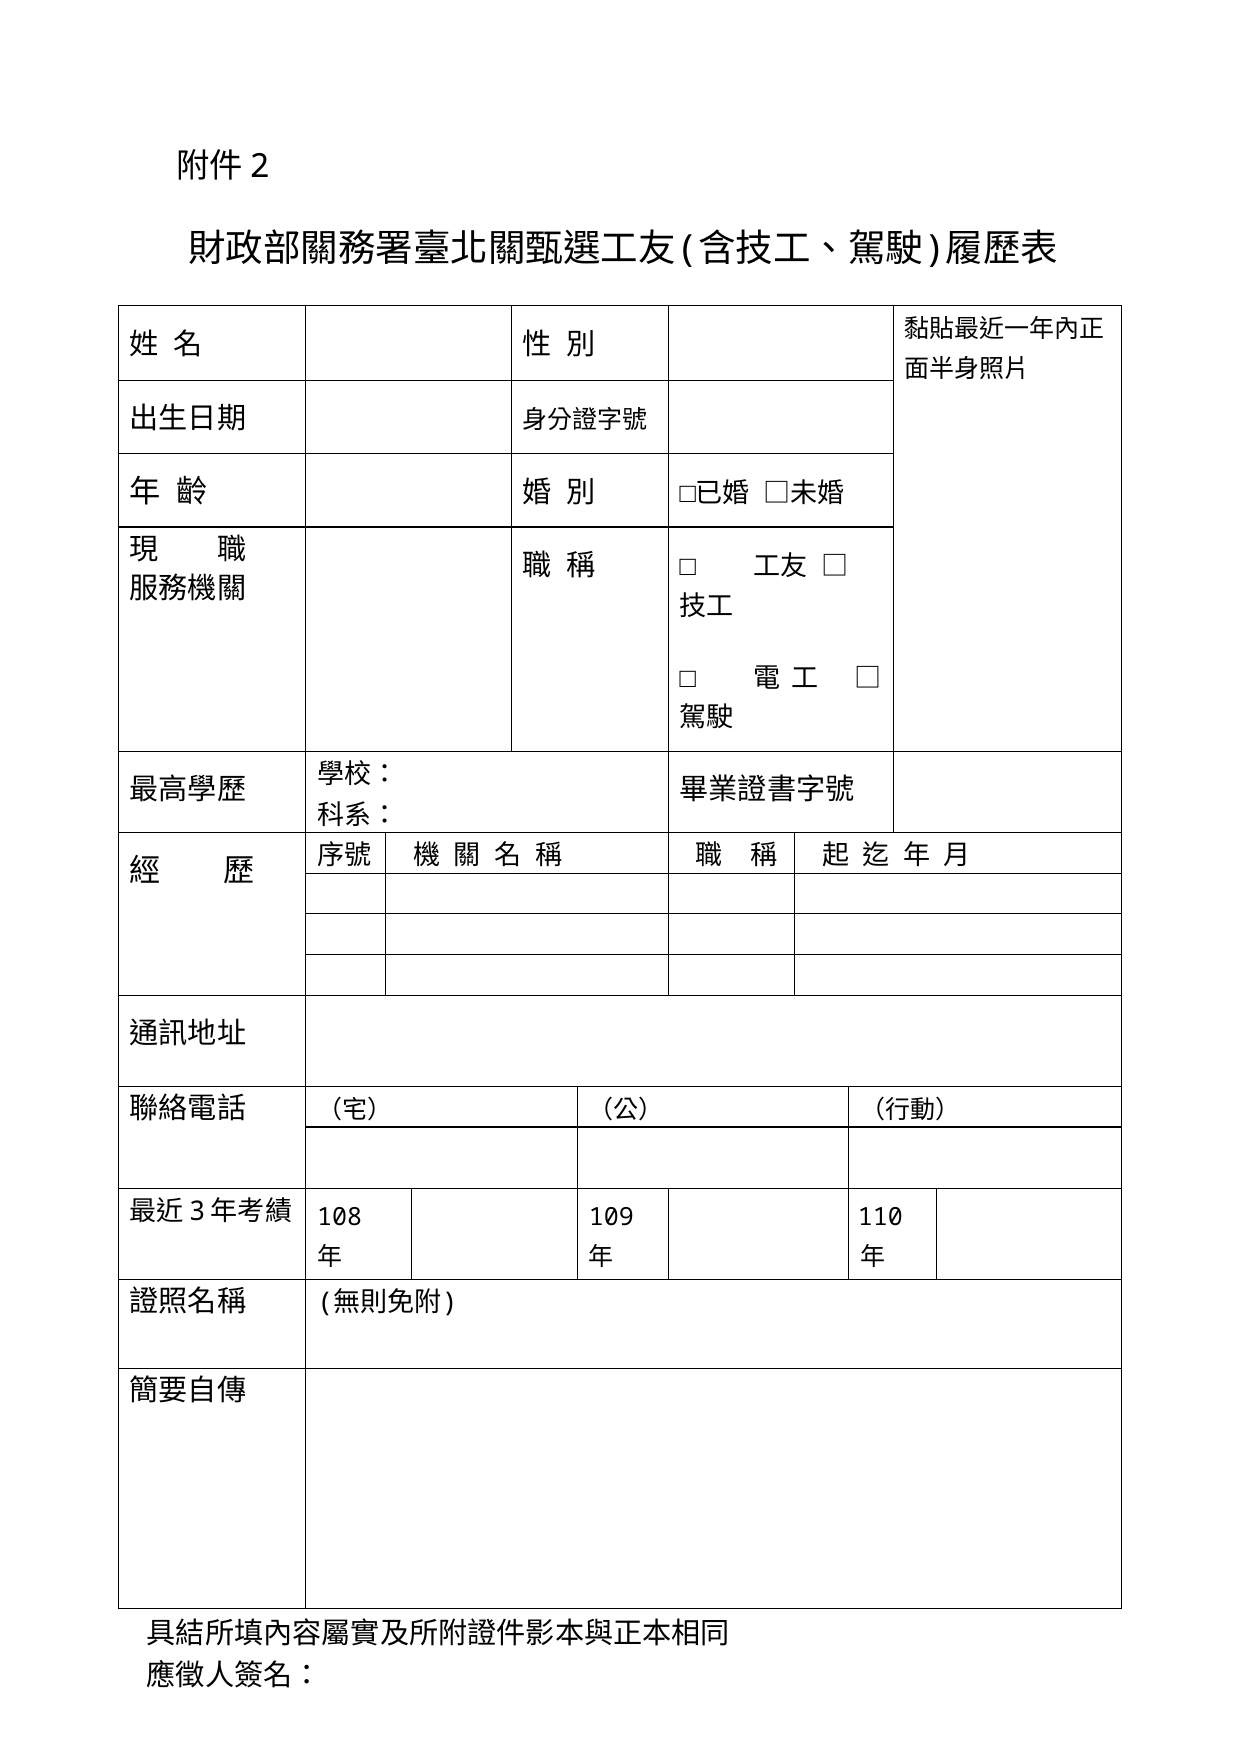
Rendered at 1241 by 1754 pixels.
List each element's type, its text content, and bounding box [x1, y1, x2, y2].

table_cell 科系： [306, 791, 668, 832]
table_cell [306, 1369, 1121, 1608]
table_cell [386, 874, 668, 913]
table_cell □已婚 □未婚 [669, 454, 893, 526]
table_cell [306, 955, 385, 994]
table_cell 年 齡 [119, 454, 305, 526]
text 附件2 [176, 144, 1070, 186]
table_cell 簡要自傳 [119, 1369, 305, 1608]
table_cell [795, 914, 1121, 954]
table_cell [306, 1128, 577, 1188]
table_cell 職 稱 [512, 528, 668, 751]
table_cell 工友 □ 技工 電工 □ 駕駛 [669, 528, 893, 751]
table_cell [669, 955, 794, 994]
table_cell [306, 996, 1121, 1086]
table_cell 現 職 服務機關 [119, 528, 305, 751]
text 具結所填內容屬實及所附證件影本與正本相同 [146, 1609, 1070, 1652]
table_cell [937, 1189, 1121, 1279]
table_cell [412, 1189, 577, 1279]
table_cell [306, 914, 385, 954]
table_cell [578, 1128, 848, 1188]
table_cell 畢業證書字號 [669, 752, 893, 832]
table_header 黏貼最近一年內正面半身照片 [894, 306, 1121, 751]
table_cell 最高學歷 [119, 752, 305, 832]
table_cell [669, 874, 794, 913]
table_cell 108年 [306, 1189, 411, 1279]
table_cell 婚 別 [512, 454, 668, 526]
table_cell 身分證字號 [512, 381, 668, 453]
table_cell [306, 454, 511, 526]
table_cell [849, 1128, 1121, 1188]
table_cell （公） [578, 1087, 848, 1126]
table_cell 證照名稱 [119, 1280, 305, 1367]
text 財政部關務署臺北關甄選工友(含技工、駕駛)履歷表 [176, 218, 1070, 273]
table_cell 110年 [849, 1189, 936, 1279]
table_cell [386, 914, 668, 954]
table_cell 起 迄 年 月 [795, 833, 1121, 873]
text 應徵人簽名： [146, 1652, 1070, 1694]
table_cell 職 稱 [669, 833, 794, 873]
table_cell 109年 [578, 1189, 668, 1279]
table_cell [669, 381, 893, 453]
table_cell (無則免附) [306, 1280, 1121, 1367]
table_cell 通訊地址 [119, 996, 305, 1086]
table_cell 最近3年考績 [119, 1189, 305, 1279]
table_cell [386, 955, 668, 994]
table_cell [795, 874, 1121, 913]
table_cell （行動） [849, 1087, 1121, 1126]
table_cell （宅） [306, 1087, 577, 1126]
table_cell [306, 874, 385, 913]
table_cell [894, 752, 1121, 832]
table_header [669, 306, 893, 380]
table_cell 機 關 名 稱 [386, 833, 668, 873]
table_cell [669, 914, 794, 954]
table_cell [306, 381, 511, 453]
table_cell [306, 528, 511, 751]
table_header 性 別 [512, 306, 668, 380]
table_header [306, 306, 511, 380]
table_cell [795, 955, 1121, 994]
table_cell [669, 1189, 848, 1279]
table_cell 學校： [306, 752, 668, 791]
table_cell 經 歷 [119, 833, 305, 994]
table_header 姓 名 [119, 306, 305, 380]
table_cell 聯絡電話 [119, 1087, 305, 1188]
table_cell 序號 [306, 833, 385, 873]
table_cell 出生日期 [119, 381, 305, 453]
